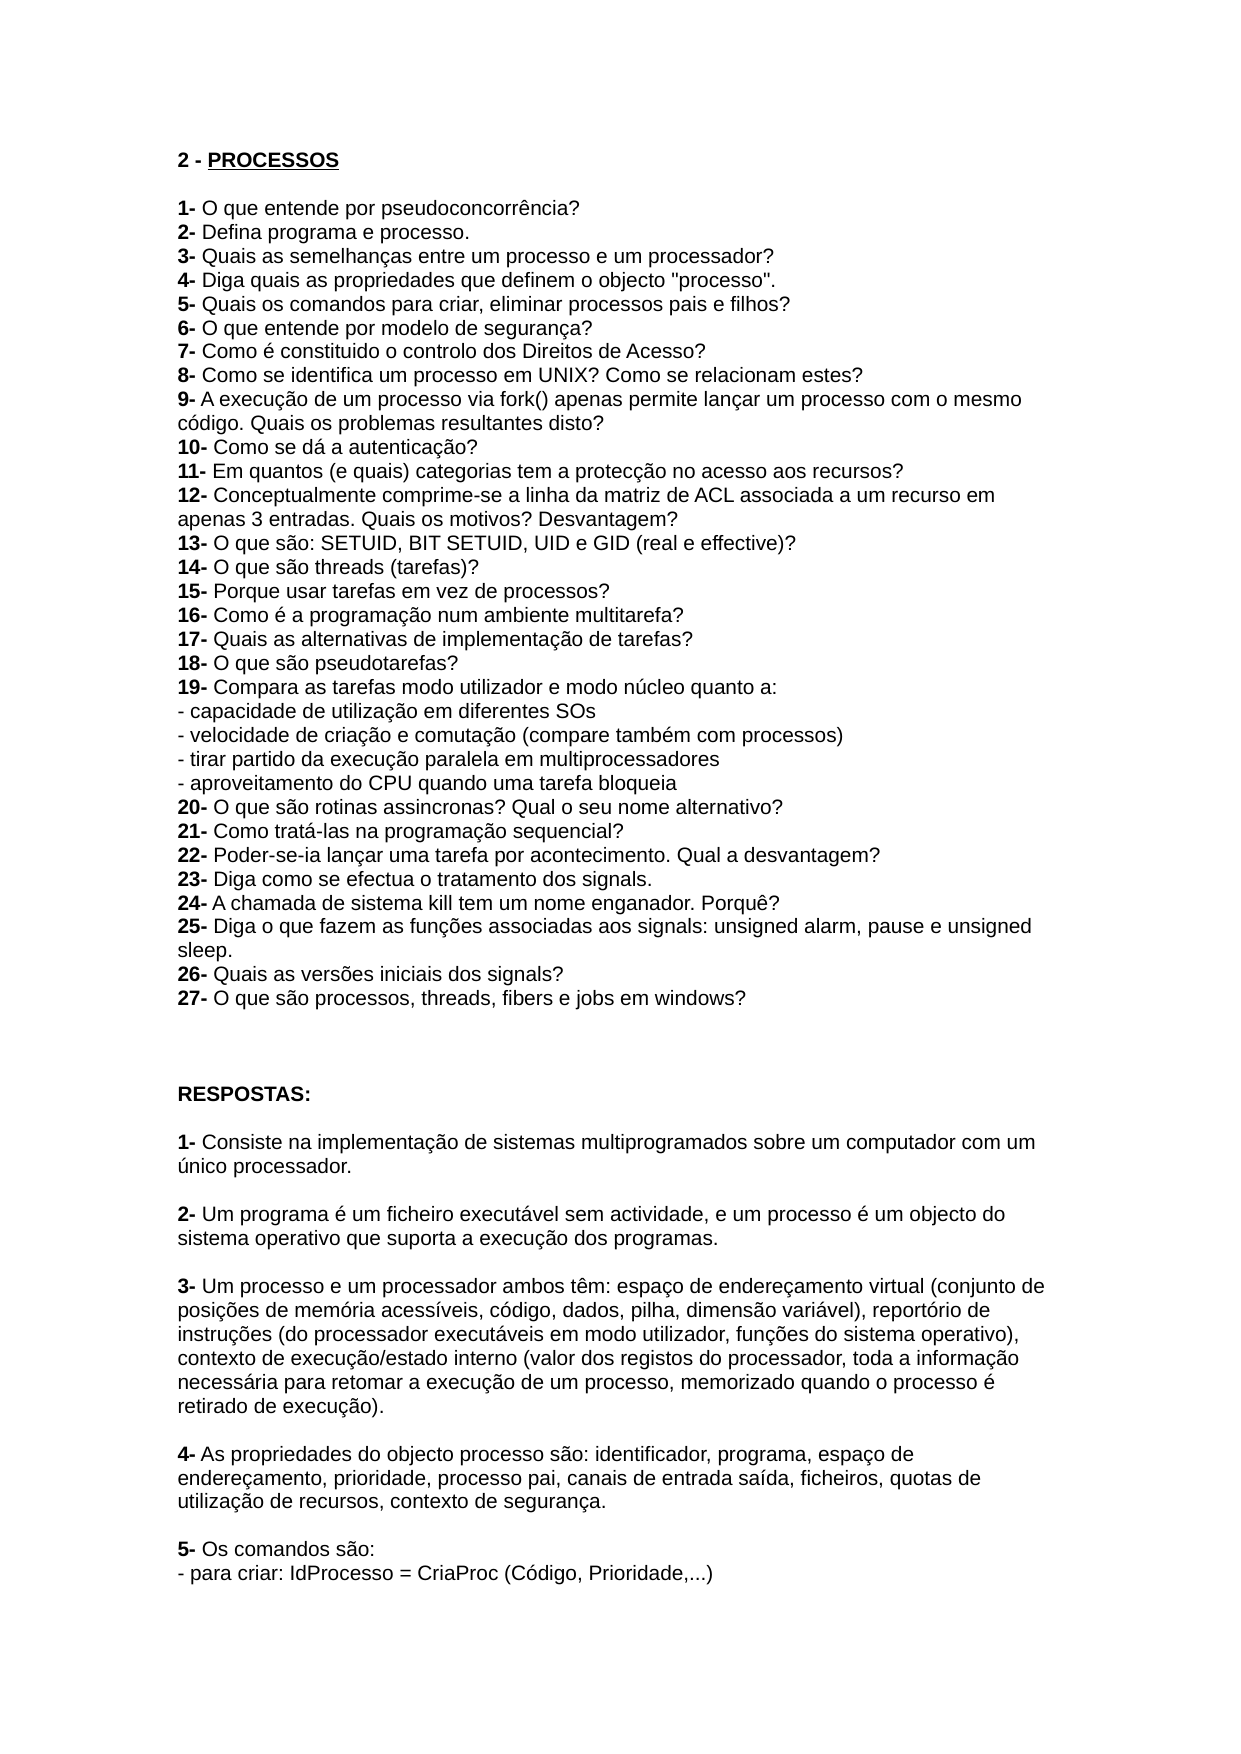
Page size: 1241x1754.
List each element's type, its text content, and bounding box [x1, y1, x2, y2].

text 2 - PROCESSOS 1- O que entende por pseudoconcorrência? 2- Defina programa e processo. 3- Quais as semelhanças entre um processo e um processador? 4- Diga quais as propriedades que definem o objecto "processo". 5- Quais os comandos para criar, eliminar processos pais e filhos? 6- O que entende por modelo de segurança? 7- Como é constituido o controlo dos Direitos de Acesso? 8- Como se identifica um processo em UNIX? Como se relacionam estes? 9- A execução de um processo via fork() apenas permite lançar um processo com o mesmo código. Quais os problemas resultantes disto? 10- Como se dá a autenticação? 11- Em quantos (e quais) categorias tem a protecção no acesso aos recursos? 12- Conceptualmente comprime-se a linha da matriz de ACL associada a um recurso em apenas 3 entradas. Quais os motivos? Desvantagem? 13- O que são: SETUID, BIT SETUID, UID e GID (real e effective)? 14- O que são threads (tarefas)? 15- Porque usar tarefas em vez de processos? 16- Como é a programação num ambiente multitarefa? 17- Quais as alternativas de implementação de tarefas? 18- O que são pseudotarefas? 19- Compara as tarefas modo utilizador e modo núcleo quanto a: - capacidade de utilização em diferentes SOs - velocidade de criação e comutação (compare também com processos) - tirar partido da execução paralela em multiprocessadores - aproveitamento do CPU quando uma tarefa bloqueia 20- O que são rotinas assincronas? Qual o seu nome alternativo? 21- Como tratá-las na programação sequencial? 22- Poder-se-ia lançar uma tarefa por acontecimento. Qual a desvantagem? 23- Diga como se efectua o tratamento dos signals. 24- A chamada de sistema kill tem um nome enganador. Porquê? 25- Diga o que fazem as funções associadas aos signals: unsigned alarm, pause e unsigned sleep. 26- Quais as versões iniciais dos signals? 27- O que são processos, threads, fibers e jobs em windows? RESPOSTAS: 1- Consiste na implementação de sistemas multiprogramados sobre um computador com um único processador. 2- Um programa é um ficheiro executável sem actividade, e um processo é um objecto do sistema operativo que suporta a execução dos programas. 3- Um processo e um processador ambos têm: espaço de endereçamento virtual (conjunto de posições de memória acessíveis, código, dados, pilha, dimensão variável), reportório de instruções (do processador executáveis em modo utilizador, funções do sistema operativo), contexto de execução/estado interno (valor dos registos do processador, toda a informação necessária para retomar a execução de um processo, memorizado quando o processo é retirado de execução). 4- As propriedades do objecto processo são: identificador, programa, espaço de endereçamento, prioridade, processo pai, canais de entrada saída, ficheiros, quotas de utilização de recursos, contexto de segurança. 5- Os comandos são: - para criar: IdProcesso = CriaProc (Código, Prioridade,...) [177, 148, 1063, 1585]
